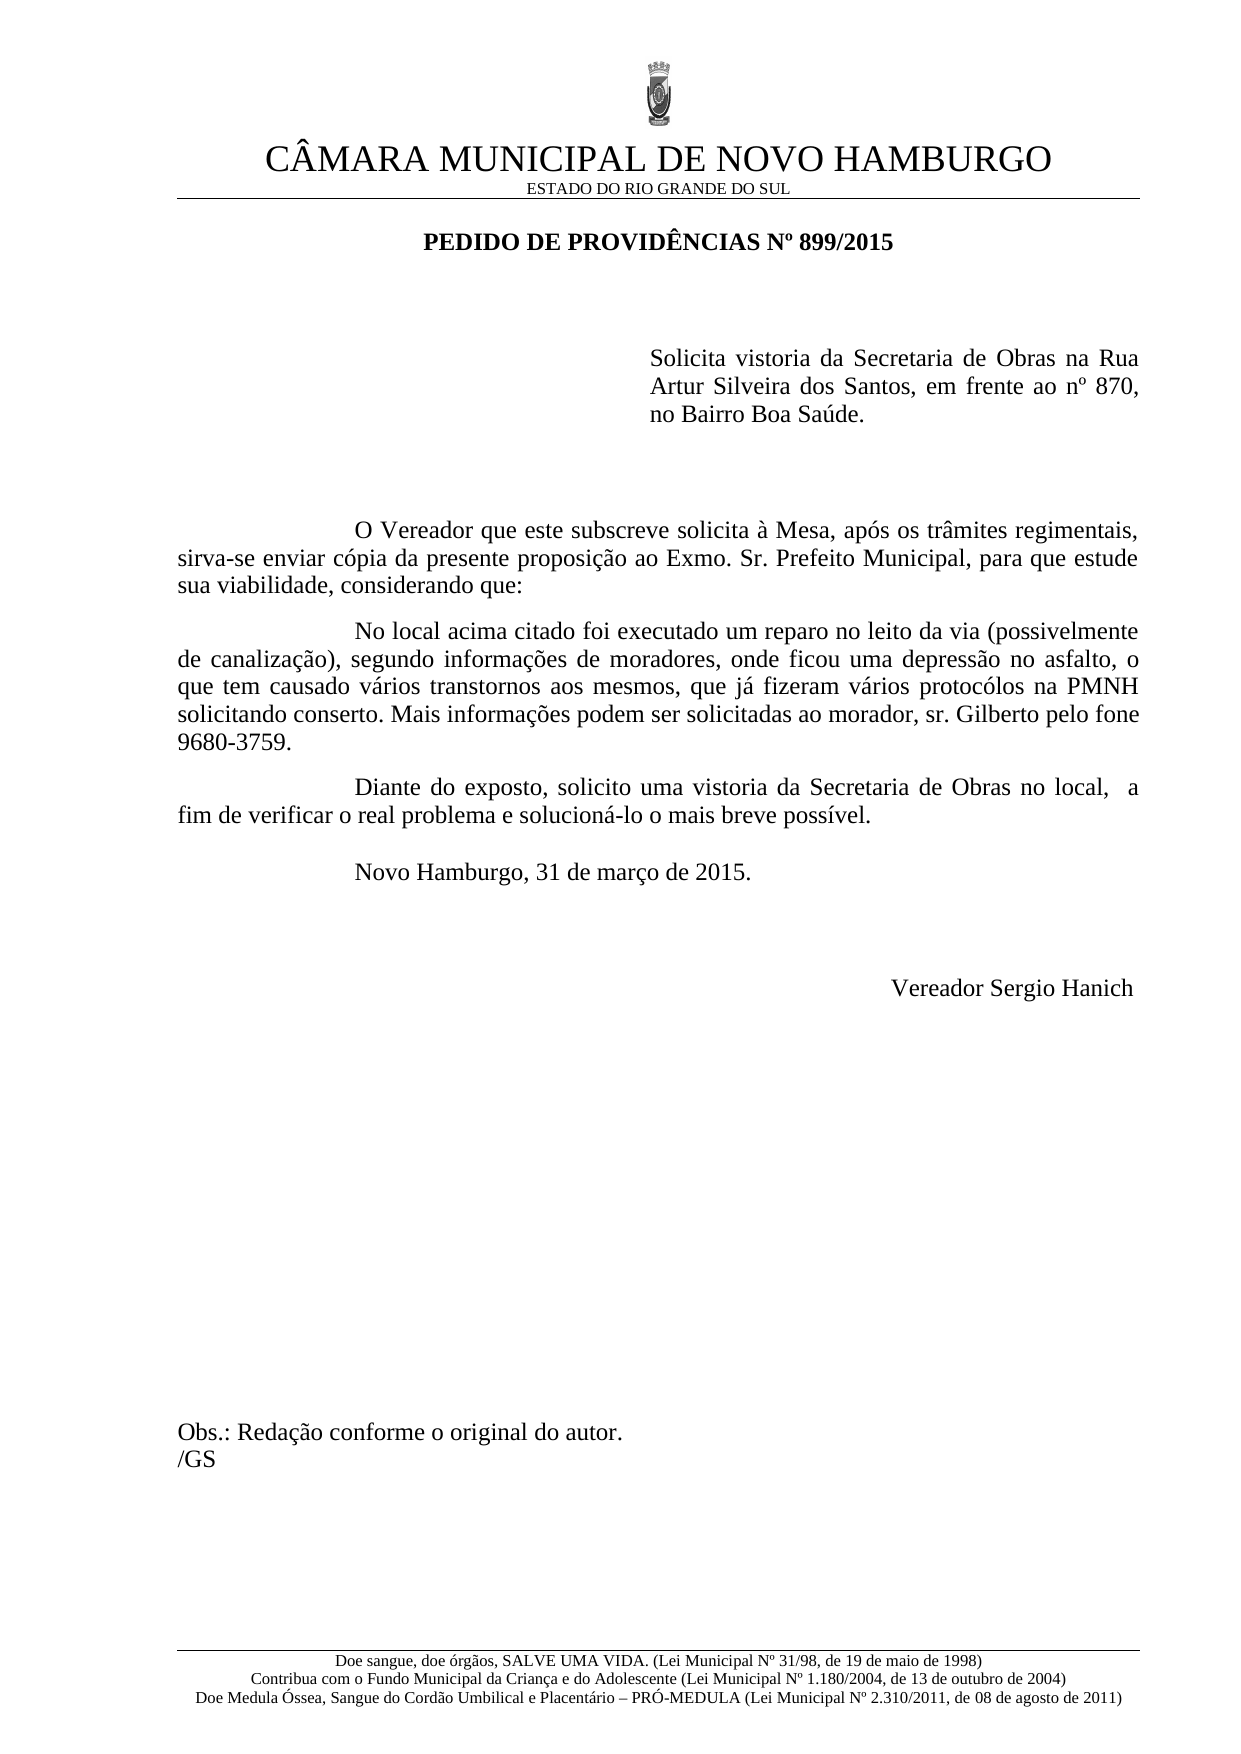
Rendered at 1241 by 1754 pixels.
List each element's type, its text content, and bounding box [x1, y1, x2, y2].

text /GS [177, 1446, 1140, 1473]
text O Vereador que este subscreve solicita à Mesa, após os trâmites regimentais, sirva-se enviar cópia da presente proposição ao Exmo. Sr. Prefeito Municipal, para que estude sua viabilidade, considerando que: [177, 516, 1140, 599]
text Obs.: Redação conforme o original do autor. [177, 1418, 1140, 1446]
text Solicita vistoria da Secretaria de Obras na Rua Artur Silveira dos Santos, em frente ao nº 870, no Bairro Boa Saúde. [649, 344, 1140, 428]
text PEDIDO DE PROVIDÊNCIAS Nº 899/2015 [177, 228, 1140, 256]
text Vereador Sergio Hanich [177, 974, 1140, 1002]
text Novo Hamburgo, 31 de março de 2015. [177, 858, 1140, 886]
text No local acima citado foi executado um reparo no leito da via (possivelmente de canalização), segundo informações de moradores, onde ficou uma depressão no asfalto, o que tem causado vários transtornos aos mesmos, que já fizeram vários protocólos na PMNH solicitando conserto. Mais informações podem ser solicitadas ao morador, sr. Gilberto pelo fone 9680-3759. [177, 617, 1140, 756]
text Diante do exposto, solicito uma vistoria da Secretaria de Obras no local, a fim de verificar o real problema e solucioná-lo o mais breve possível. [177, 773, 1140, 829]
